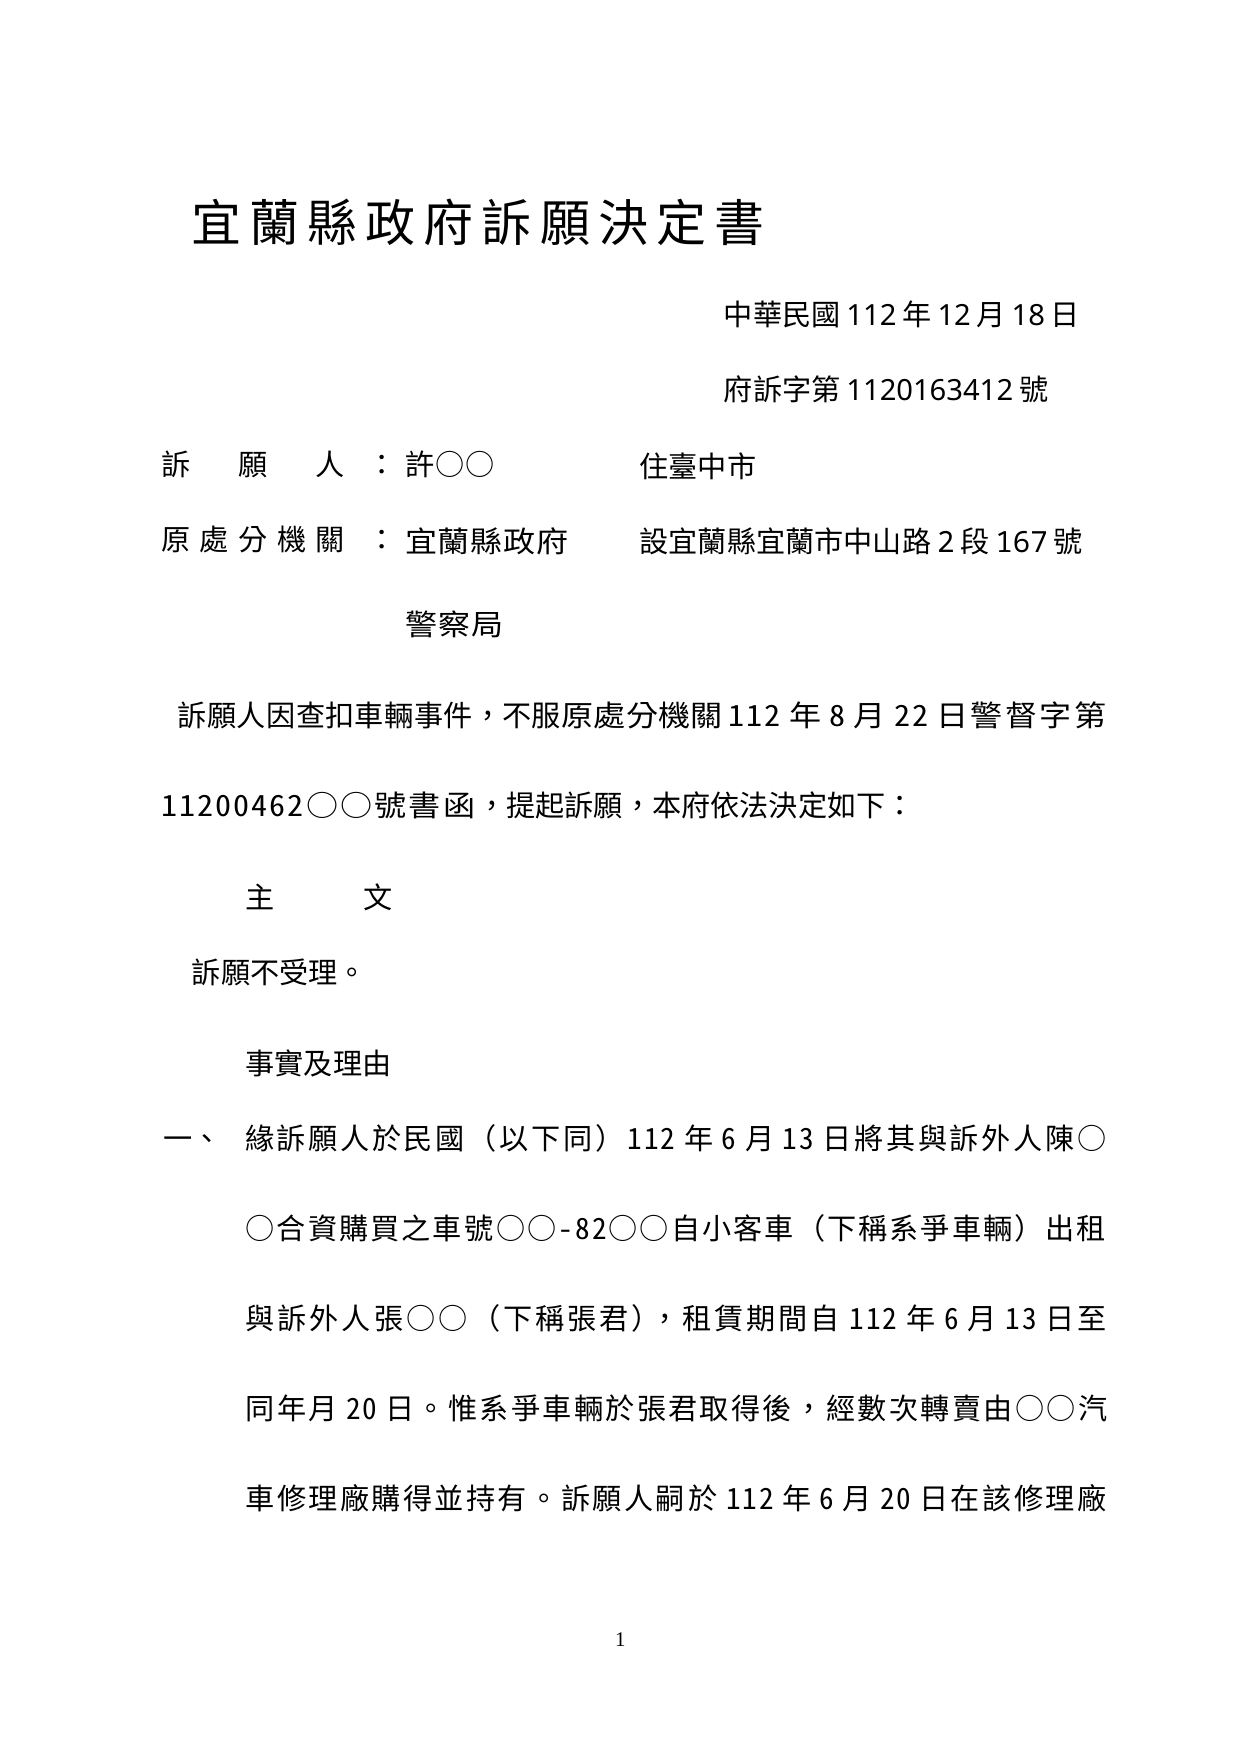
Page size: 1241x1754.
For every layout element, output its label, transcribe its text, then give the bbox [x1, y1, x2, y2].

table_cell [150, 277, 712, 352]
table_cell 一、 [150, 1099, 234, 1534]
table_cell 宜蘭縣政府 警察局 [394, 502, 628, 677]
table_cell 設宜蘭縣宜蘭市中山路2段167號 [628, 502, 1118, 677]
table_header [776, 165, 1118, 277]
table_cell ： [356, 502, 394, 677]
table_header 宜蘭縣政府訴願決定書 [150, 165, 776, 277]
table_cell ： [356, 427, 394, 502]
table_cell [404, 858, 1118, 933]
table_cell 緣訴願人於民國（以下同）112年6月13日將其與訴外人陳○○合資購買之車號○○-82○○自小客車（下稱系爭車輛）出租與訴外人張○○（下稱張君），租賃期間自112年6月13日至同年月20日。惟系爭車輛於張君取得後，經數次轉賣由○○汽車修理廠購得並持有。訴願人嗣於112年6月20日在該修理廠 [234, 1099, 1118, 1534]
table_cell [150, 858, 234, 933]
table_cell 主文 [234, 858, 404, 933]
table_cell 訴願人因查扣車輛事件，不服原處分機關112年8月22日警督字第11200462○○號書函，提起訴願，本府依法決定如下： [150, 677, 1118, 858]
table_cell 許○○ [394, 427, 628, 502]
table_cell [150, 352, 712, 427]
table_cell 住臺中市 [628, 427, 1118, 502]
table_cell [150, 1024, 234, 1099]
table_cell 訴願不受理。 [150, 933, 1118, 1024]
table_cell [404, 1024, 1118, 1099]
table_cell 事實及理由 [234, 1024, 404, 1099]
table_cell 府訴字第1120163412號 [713, 352, 1118, 427]
table_cell 訴願人 [150, 427, 356, 502]
table_cell 中華民國112年12月18日 [713, 277, 1118, 352]
table_cell 原處分機關 [150, 502, 356, 677]
